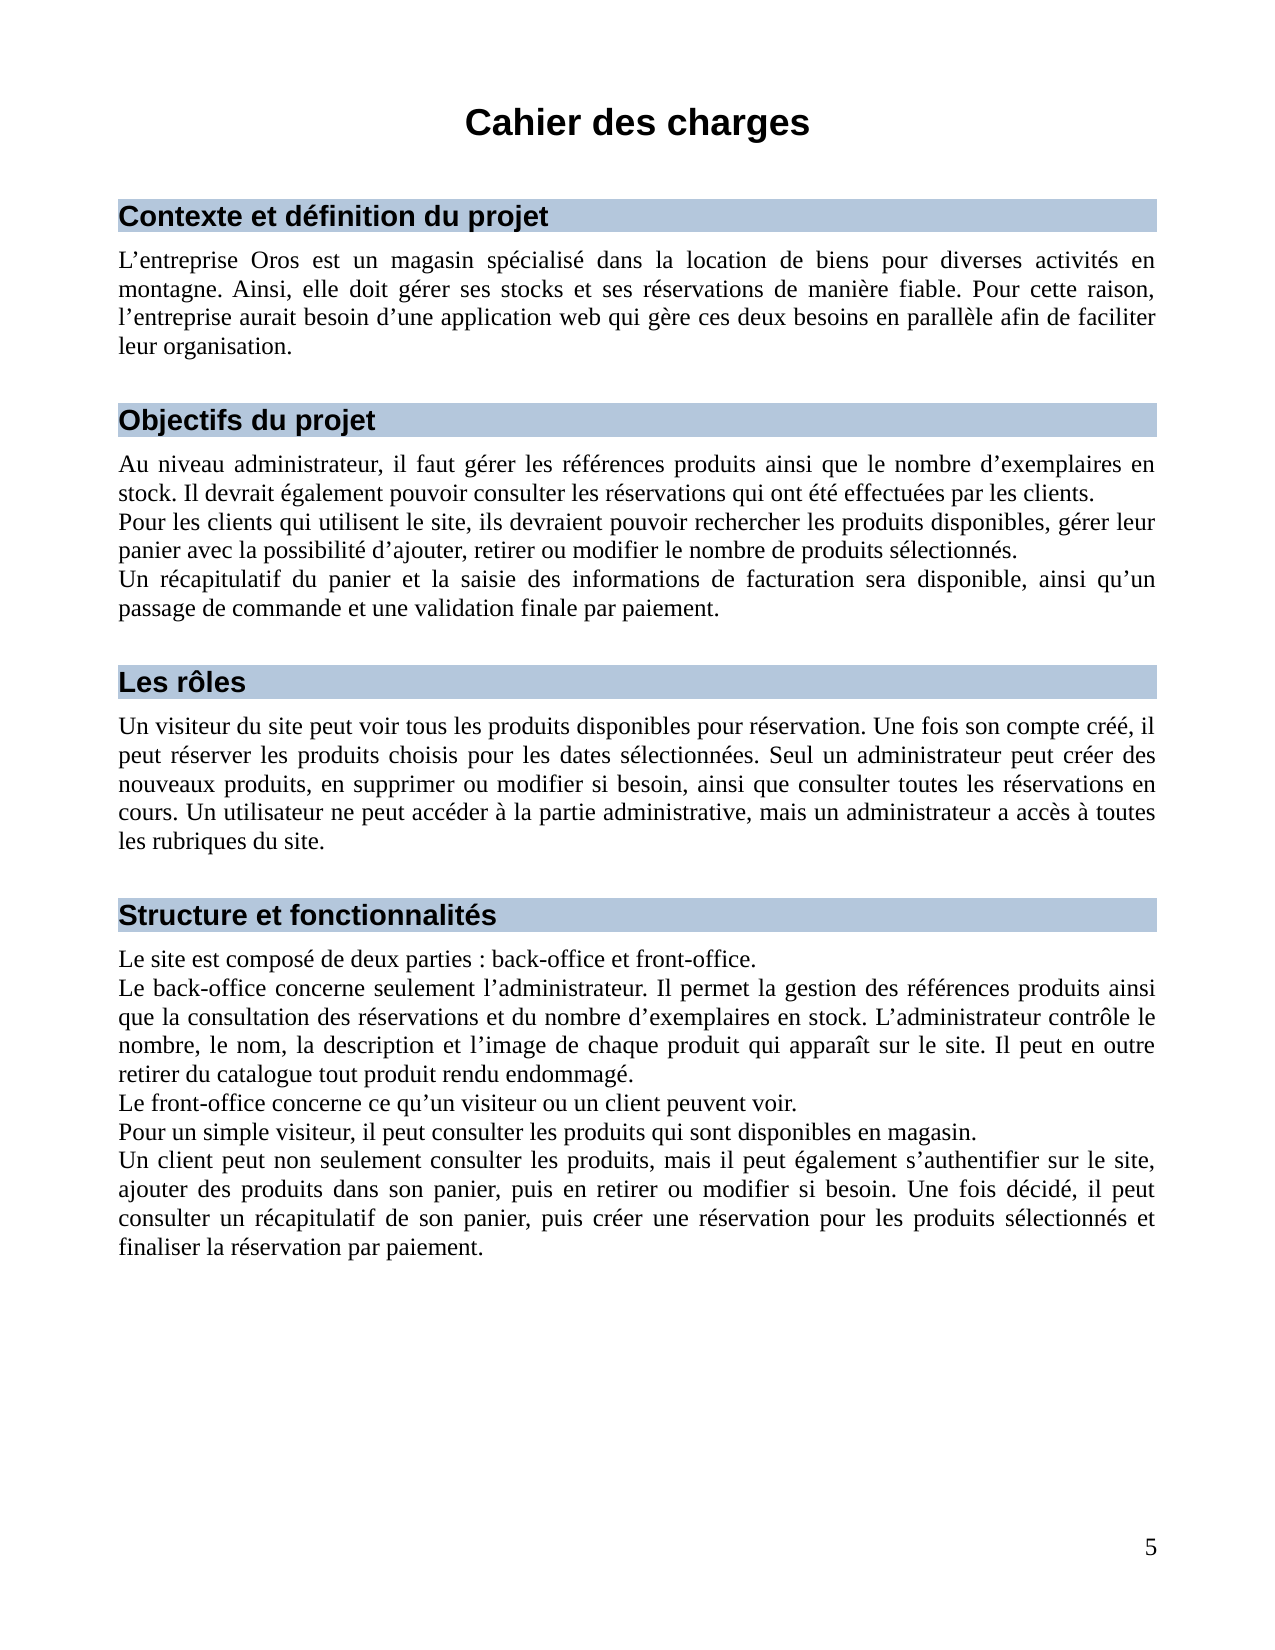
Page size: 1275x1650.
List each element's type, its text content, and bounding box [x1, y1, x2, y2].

text Pour un simple visiteur, il peut consulter les produits qui sont disponibles en magasin. [118, 1117, 1157, 1146]
subtitle Objectifs du projet [118, 403, 1157, 437]
text Au niveau administrateur, il faut gérer les références produits ainsi que le nombre d’exemplaires en stock. Il devrait également pouvoir consulter les réservations qui ont été effectuées par les clients. [118, 449, 1157, 507]
text Le front-office concerne ce qu’un visiteur ou un client peuvent voir. [118, 1088, 1157, 1117]
text Pour les clients qui utilisent le site, ils devraient pouvoir rechercher les produits disponibles, gérer leur panier avec la possibilité d’ajouter, retirer ou modifier le nombre de produits sélectionnés. [118, 507, 1157, 564]
subtitle Contexte et définition du projet [118, 199, 1157, 232]
subtitle Structure et fonctionnalités [118, 898, 1157, 932]
text L’entreprise Oros est un magasin spécialisé dans la location de biens pour diverses activités en montagne. Ainsi, elle doit gérer ses stocks et ses réservations de manière fiable. Pour cette raison, l’entreprise aurait besoin d’une application web qui gère ces deux besoins en parallèle afin de faciliter leur organisation. [118, 245, 1157, 360]
text Un récapitulatif du panier et la saisie des informations de facturation sera disponible, ainsi qu’un passage de commande et une validation finale par paiement. [118, 564, 1157, 622]
text Le site est composé de deux parties : back-office et front-office. [118, 944, 1157, 973]
text Un visiteur du site peut voir tous les produits disponibles pour réservation. Une fois son compte créé, il peut réserver les produits choisis pour les dates sélectionnées. Seul un administrateur peut créer des nouveaux produits, en supprimer ou modifier si besoin, ainsi que consulter toutes les réservations en cours. Un utilisateur ne peut accéder à la partie administrative, mais un administrateur a accès à toutes les rubriques du site. [118, 711, 1157, 855]
text Un client peut non seulement consulter les produits, mais il peut également s’authentifier sur le site, ajouter des produits dans son panier, puis en retirer ou modifier si besoin. Une fois décidé, il peut consulter un récapitulatif de son panier, puis créer une réservation pour les produits sélectionnés et finaliser la réservation par paiement. [118, 1146, 1157, 1261]
subtitle Cahier des charges [118, 100, 1157, 143]
subtitle Les rôles [118, 665, 1157, 699]
text Le back-office concerne seulement l’administrateur. Il permet la gestion des références produits ainsi que la consultation des réservations et du nombre d’exemplaires en stock. L’administrateur contrôle le nombre, le nom, la description et l’image de chaque produit qui apparaît sur le site. Il peut en outre retirer du catalogue tout produit rendu endommagé. [118, 973, 1157, 1088]
